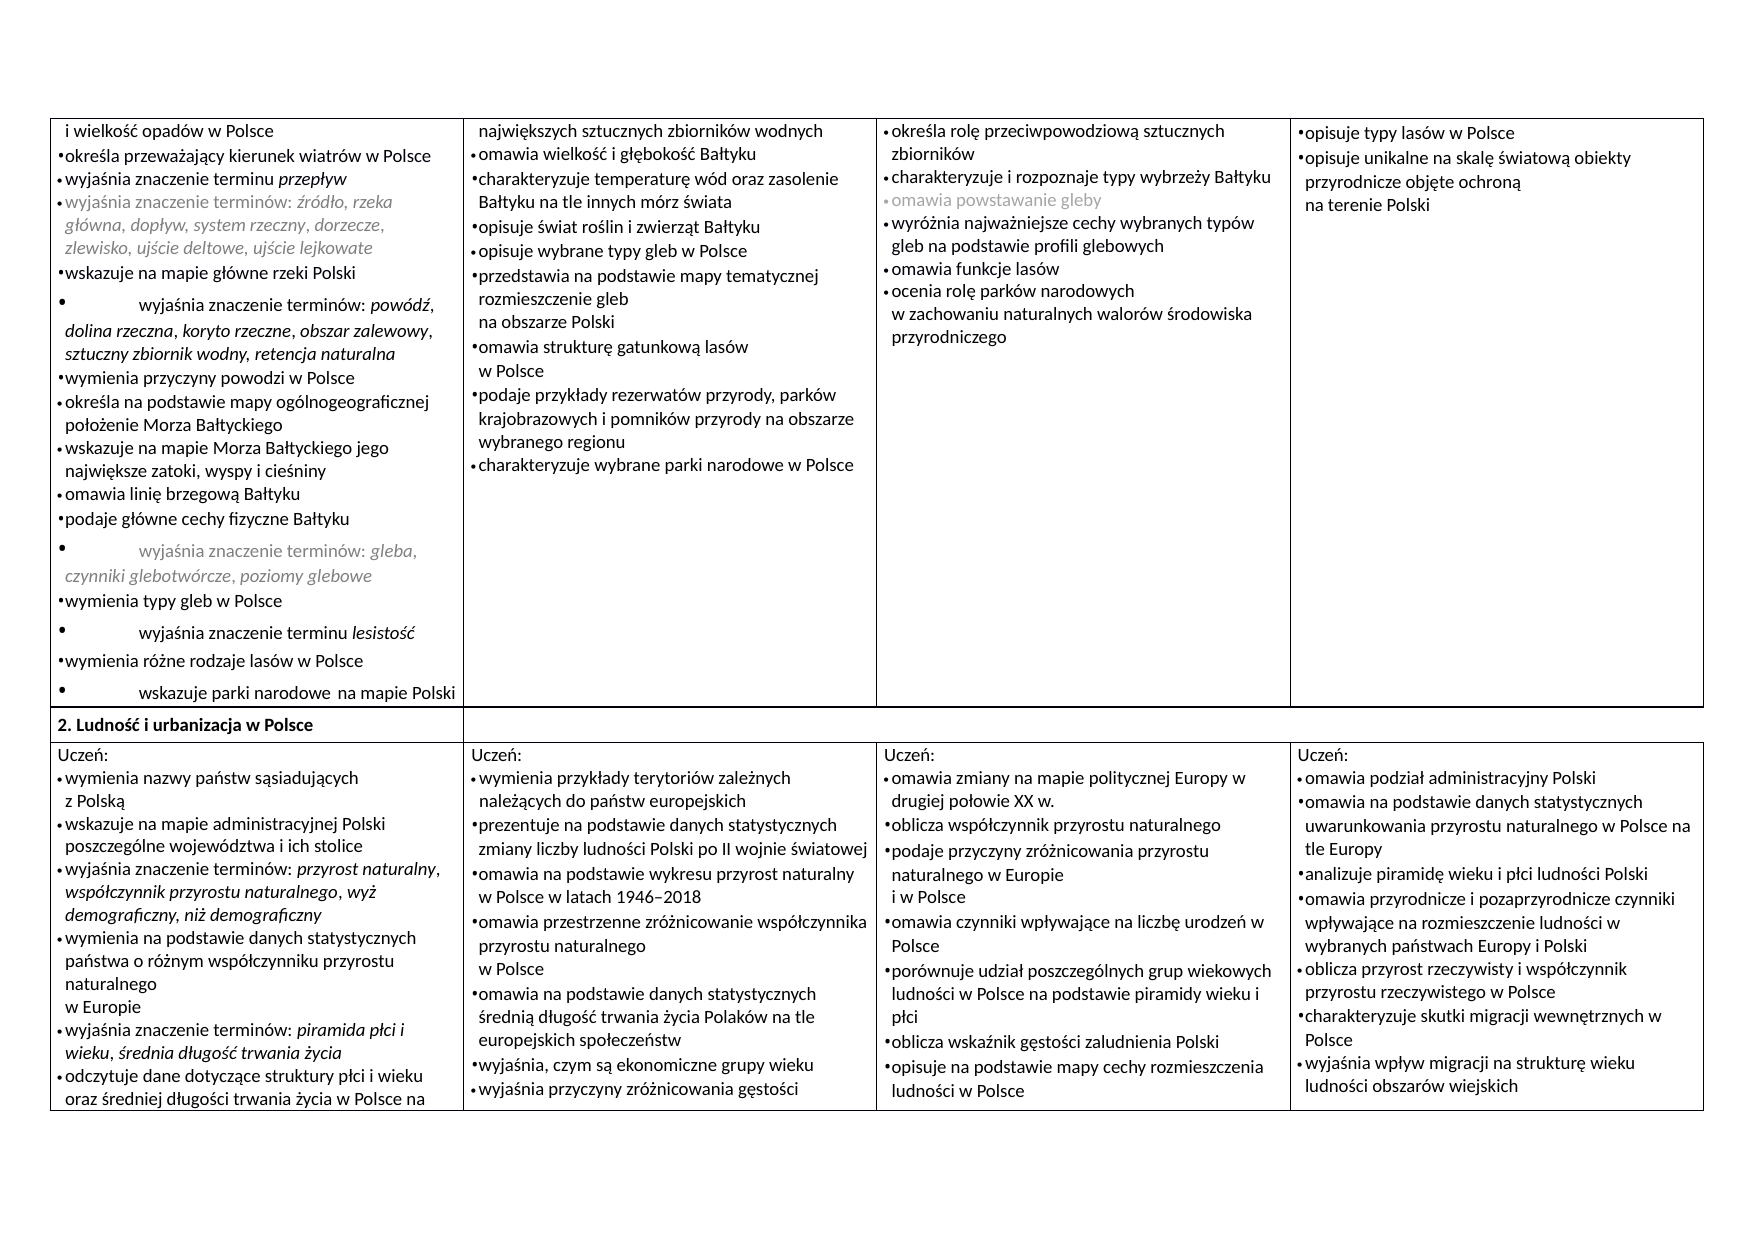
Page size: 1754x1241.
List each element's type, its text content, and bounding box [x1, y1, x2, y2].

table_cell Uczeń: wymienia przykłady terytoriów zależnych należących do państw europejskich prezentuje na podstawie danych statystycznych zmiany liczby ludności Polski po II wojnie światowej omawia na podstawie wykresu przyrost naturalny w Polsce w latach 1946–2018 omawia przestrzenne zróżnicowanie współczynnika przyrostu naturalnego w Polsce omawia na podstawie danych statystycznych średnią długość trwania życia Polaków na tle europejskich społeczeństw wyjaśnia, czym są ekonomiczne grupy wieku wyjaśnia przyczyny zróżnicowania gęstości [464, 743, 876, 1109]
table_cell Uczeń: wymienia nazwy państw sąsiadujących z Polską wskazuje na mapie administracyjnej Polski poszczególne województwa i ich stolice wyjaśnia znaczenie terminów: przyrost naturalny, współczynnik przyrostu naturalnego, wyż demograficzny, niż demograficzny wymienia na podstawie danych statystycznych państwa o różnym współczynniku przyrostu naturalnego w Europie wyjaśnia znaczenie terminów: piramida płci i wieku, średnia długość trwania życia odczytuje dane dotyczące struktury płci i wieku oraz średniej długości trwania życia w Polsce na [51, 743, 463, 1109]
table_cell największych sztucznych zbiorników wodnych omawia wielkość i głębokość Bałtyku charakteryzuje temperaturę wód oraz zasolenie Bałtyku na tle innych mórz świata opisuje świat roślin i zwierząt Bałtyku opisuje wybrane typy gleb w Polsce przedstawia na podstawie mapy tematycznej rozmieszczenie gleb na obszarze Polski omawia strukturę gatunkową lasów w Polsce podaje przykłady rezerwatów przyrody, parków krajobrazowych i pomników przyrody na obszarze wybranego regionu charakteryzuje wybrane parki narodowe w Polsce [464, 119, 876, 706]
table_cell i wielkość opadów w Polsce określa przeważający kierunek wiatrów w Polsce wyjaśnia znaczenie terminu przepływ wyjaśnia znaczenie terminów: źródło, rzeka główna, dopływ, system rzeczny, dorzecze, zlewisko, ujście deltowe, ujście lejkowate wskazuje na mapie główne rzeki Polski wyjaśnia znaczenie terminów: powódź, dolina rzeczna, koryto rzeczne, obszar zalewowy, sztuczny zbiornik wodny, retencja naturalna wymienia przyczyny powodzi w Polsce określa na podstawie mapy ogólnogeograficznej położenie Morza Bałtyckiego wskazuje na mapie Morza Bałtyckiego jego największe zatoki, wyspy i cieśniny omawia linię brzegową Bałtyku podaje główne cechy fizyczne Bałtyku wyjaśnia znaczenie terminów: gleba, czynniki glebotwórcze, poziomy glebowe wymienia typy gleb w Polsce wyjaśnia znaczenie terminu lesistość wymienia różne rodzaje lasów w Polsce wskazuje parki narodowe na mapie Polski [51, 119, 463, 706]
table_cell Uczeń: rozróżnia konsekwencje położenia geograficznego oraz politycznego Polski charakteryzuje jednostki geologiczne Polski wskazuje na mapach Europy i Polski obszary, na których występowały ruchy górotwórcze przedstawia proces powstawania lodowców wykazuje pasowość rzeźby terenu Polski przedstawia czynniki kształtujące rzeźbę powierzchni Polski rozpoznaje główne skały występujące na terenie Polski podaje przykłady gospodarczego wykorzystania surowców mineralnych w Polsce opisuje pogodę kształtowaną przez główne masy powietrza napływające nad teren Polski opisuje na podstawie map tematycznych rozkład temperatury powietrza oraz opadów atmosferycznych w Polsce wyszukuje i prezentuje informacje dotyczące zmian klimatu Polski omawia ważniejsze typy jezior w Polsce przedstawia metody ochrony przeciwpowodziowej omawia największe powodzie w Polsce i ich skutki omawia niszczącą i budującą działalność Bałtyku omawia procesy i czynniki glebotwórcze opisuje typy lasów w Polsce opisuje unikalne na skalę światową obiekty przyrodnicze objęte ochroną na terenie Polski [1291, 119, 1703, 706]
table_cell Uczeń: omawia zmiany na mapie politycznej Europy w drugiej połowie XX w. oblicza współczynnik przyrostu naturalnego podaje przyczyny zróżnicowania przyrostu naturalnego w Europie i w Polsce omawia czynniki wpływające na liczbę urodzeń w Polsce porównuje udział poszczególnych grup wiekowych ludności w Polsce na podstawie piramidy wieku i płci oblicza wskaźnik gęstości zaludnienia Polski opisuje na podstawie mapy cechy rozmieszczenia ludności w Polsce opisuje skutki migracji zagranicznych w Polsce porównuje przyrost rzeczywisty ludności w Polsce i w wybranych państwach Europy omawia przyczyny migracji wewnętrznych w Polsce wskazuje na mapie województw podlaskiego i zachodniopomorskiego gminy o dużym spadku liczby ludności analizuje współczynnik salda migracji na przykładzie województw zachodniopomorskiego i podlaskiego przedstawia strukturę narodowościową ludności Polski na tle struktury narodowościowej ludności w wybranych państwach europejskich określa na podstawie danych statystycznych różnice między strukturą zatrudnienia ludności w poszczególnych województwach charakteryzuje funkcje wybranych miast w Polsce omawia przyczyny rozwoju miast w Polsce porównuje wskaźnik urbanizacji w Polsce i wybranych krajach Europy analizuje rozmieszczenie oraz wielkość miast w Polsce omawia na podstawie map tematycznych zmiany liczby ludności w strefach podmiejskich Krakowa i Warszawy [877, 743, 1290, 1109]
table_cell Uczeń: omawia podział administracyjny Polski omawia na podstawie danych statystycznych uwarunkowania przyrostu naturalnego w Polsce na tle Europy analizuje piramidę wieku i płci ludności Polski omawia przyrodnicze i pozaprzyrodnicze czynniki wpływające na rozmieszczenie ludności w wybranych państwach Europy i Polski oblicza przyrost rzeczywisty i współczynnik przyrostu rzeczywistego w Polsce charakteryzuje skutki migracji wewnętrznych w Polsce wyjaśnia wpływ migracji na strukturę wieku ludności obszarów wiejskich omawia przyczyny rozmieszczenia mniejszości narodowych w Polsce przedstawia strukturę wyznaniową Polaków na tle innych państw Europy omawia strukturę zatrudnienia wg działów gospodarki w poszczególnych województwach analizuje wielkość miast w Polsce i ich rozmieszczenie wg grup wielkościowych omawia pozytywne i negatywne skutki urbanizacji omawia wpływ migracji do stref podmiejskich na przekształcenie struktury demograficznej okolic Krakowa i Warszawy określa zmiany w użytkowaniu i zagospodarowaniu stref podmiejskich na przykładzie Krakowa i Warszawy [1291, 743, 1703, 1109]
table_cell 2. Ludność i urbanizacja w Polsce [51, 708, 463, 742]
table_cell Uczeń: oblicza rozciągłość południkową oraz rozciągłość równoleżnikową Europy i Polski opisuje dzieje Ziemi wyjaśnia, jak powstał węgiel kamienny charakteryzuje na podstawie map geologicznych obszar Polski na tle struktur geologicznych Europy opisuje cechy różnych typów genetycznych gór przedstawia współczesne obszary występowania lodowców na Ziemi i wskazuje je na mapie ogólnogeograficznej świata charakteryzuje działalność rzeźbotwórczą lądolodu i lodowców górskich na obszarze Polski omawia na podstawie mapy ogólnogeograficznej cechy ukształtowania powierzchni Europy i Polski opisuje rozmieszczenie surowców mineralnych w Polsce na podstawie mapy tematycznej omawia warunki klimatyczne w Europie charakteryzuje czynniki kształtujące klimat w Polsce omawia wpływ głównych mas powietrza na klimat i pogodę w Polsce odczytuje wartości temperatury powietrza i wielkoś opadów atmosferycznych z klimatogramów wyjaśnia, jak powstają najważniejsze wiatry lokalne w Polsce wyjaśnia, na czym polega asymetria dorzeczy Wisły i Odry opisuje na podstawie mapy cechy oraz walory Wisły i Odry wymienia czynniki sprzyjające powodziom w Polsce określa rolę przeciwpowodziową sztucznych zbiorników charakteryzuje i rozpoznaje typy wybrzeży Bałtyku omawia powstawanie gleby wyróżnia najważniejsze cechy wybranych typów gleb na podstawie profili glebowych omawia funkcje lasów ocenia rolę parków narodowych w zachowaniu naturalnych walorów środowiska przyrodniczego [877, 119, 1290, 706]
